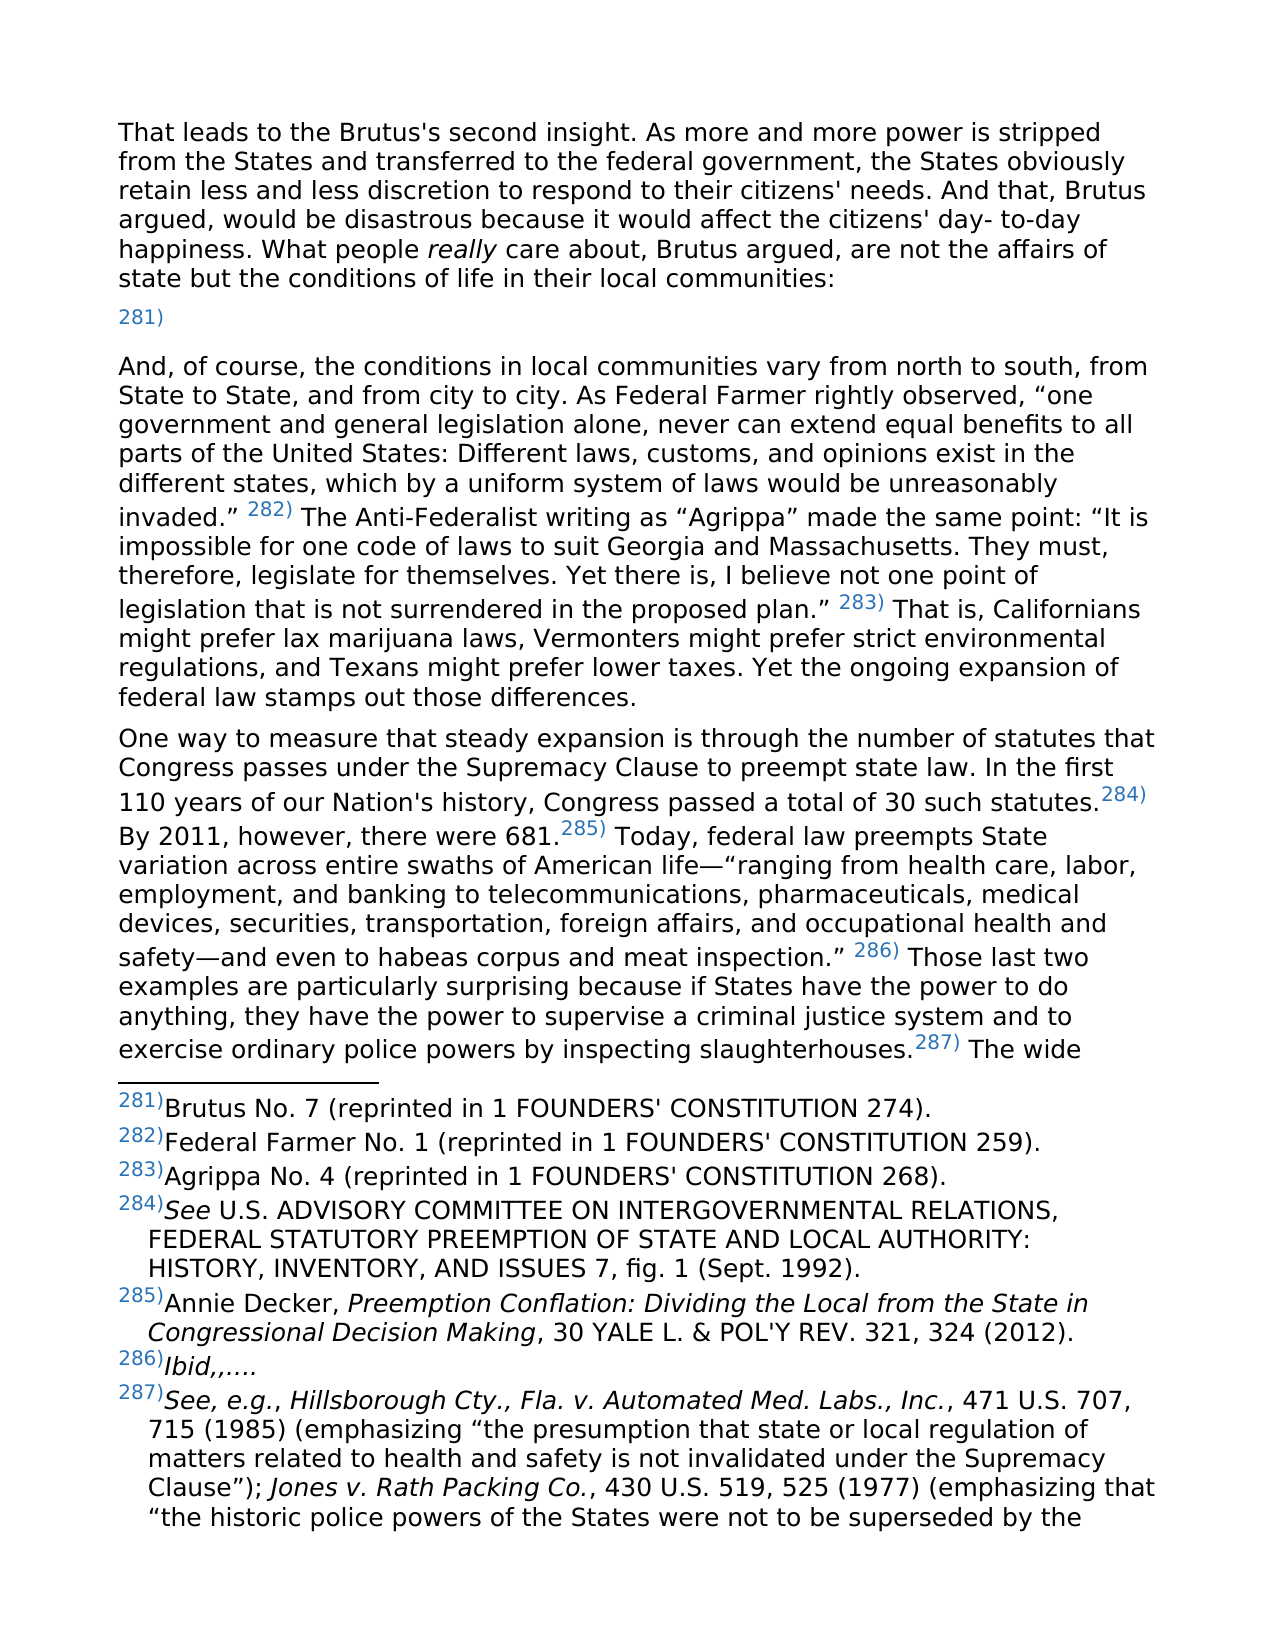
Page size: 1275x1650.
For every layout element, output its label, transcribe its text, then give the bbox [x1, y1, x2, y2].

text Ibid,,.... [118, 1347, 1157, 1381]
text One way to measure that steady expansion is through the number of statutes that Congress passes under the Supremacy Clause to preempt state law. In the first 110 years of our Nation's history, Congress passed a total of 30 such statutes. By 2011, however, there were 681. Today, federal law preempts State variation across entire swaths of American life—“ranging from health care, labor, employment, and banking to telecommunications, pharmaceuticals, medical devices, securities, transportation, foreign affairs, and occupational health and safety—and even to habeas corpus and meat inspection.” Those last two examples are particularly surprising because if States have the power to do anything, they have the power to supervise a criminal justice system and to exercise ordinary police powers by inspecting slaughterhouses. The wide swath of federal preemption suggests that States really have lost much of their power to influence the lives of their citizens. [118, 724, 1157, 1065]
text See, e.g., Hillsborough Cty., Fla. v. Automated Med. Labs., Inc., 471 U.S. 707, 715 (1985) (emphasizing “the presumption that state or local regulation of matters related to health and safety is not invalidated under the Supremacy Clause”); Jones v. Rath Packing Co., 430 U.S. 519, 525 (1977) (emphasizing that “the historic police powers of the States were not to be superseded by the [118, 1381, 1157, 1532]
text Brutus No. 7 (reprinted in 1 FOUNDERS' CONSTITUTION 274). [118, 1089, 1157, 1123]
text And, of course, the conditions in local communities vary from north to south, from State to State, and from city to city. As Federal Farmer rightly observed, “one government and general legislation alone, never can extend equal benefits to all parts of the United States: Different laws, customs, and opinions exist in the different states, which by a uniform system of laws would be unreasonably invaded.” The Anti-Federalist writing as “Agrippa” made the same point: “It is impossible for one code of laws to suit Georgia and Massachusetts. They must, therefore, legislate for themselves. Yet there is, I believe not one point of legislation that is not surrendered in the proposed plan.” That is, Californians might prefer lax marijuana laws, Vermonters might prefer strict environmental regulations, and Texans might prefer lower taxes. Yet the ongoing expansion of federal law stamps out those differences. [118, 352, 1157, 712]
text Annie Decker, Preemption Conflation: Dividing the Local from the State in Congressional Decision Making, 30 YALE L. & POL'Y REV. 321, 324 (2012). [118, 1284, 1157, 1347]
text Agrippa No. 4 (reprinted in 1 FOUNDERS' CONSTITUTION 268). [118, 1157, 1157, 1191]
text That leads to the Brutus's second insight. As more and more power is stripped from the States and transferred to the federal government, the States obviously retain less and less discretion to respond to their citizens' needs. And that, Brutus argued, would be disastrous because it would affect the citizens' day- to-day happiness. What people really care about, Brutus argued, are not the affairs of state but the conditions of life in their local communities: [118, 118, 1157, 293]
text See U.S. ADVISORY COMMITTEE ON INTERGOVERNMENTAL RELATIONS, FEDERAL STATUTORY PREEMPTION OF STATE AND LOCAL AUTHORITY: HISTORY, INVENTORY, AND ISSUES 7, fig. 1 (Sept. 1992). [118, 1191, 1157, 1284]
text Federal Farmer No. 1 (reprinted in 1 FOUNDERS' CONSTITUTION 259). [118, 1123, 1157, 1157]
